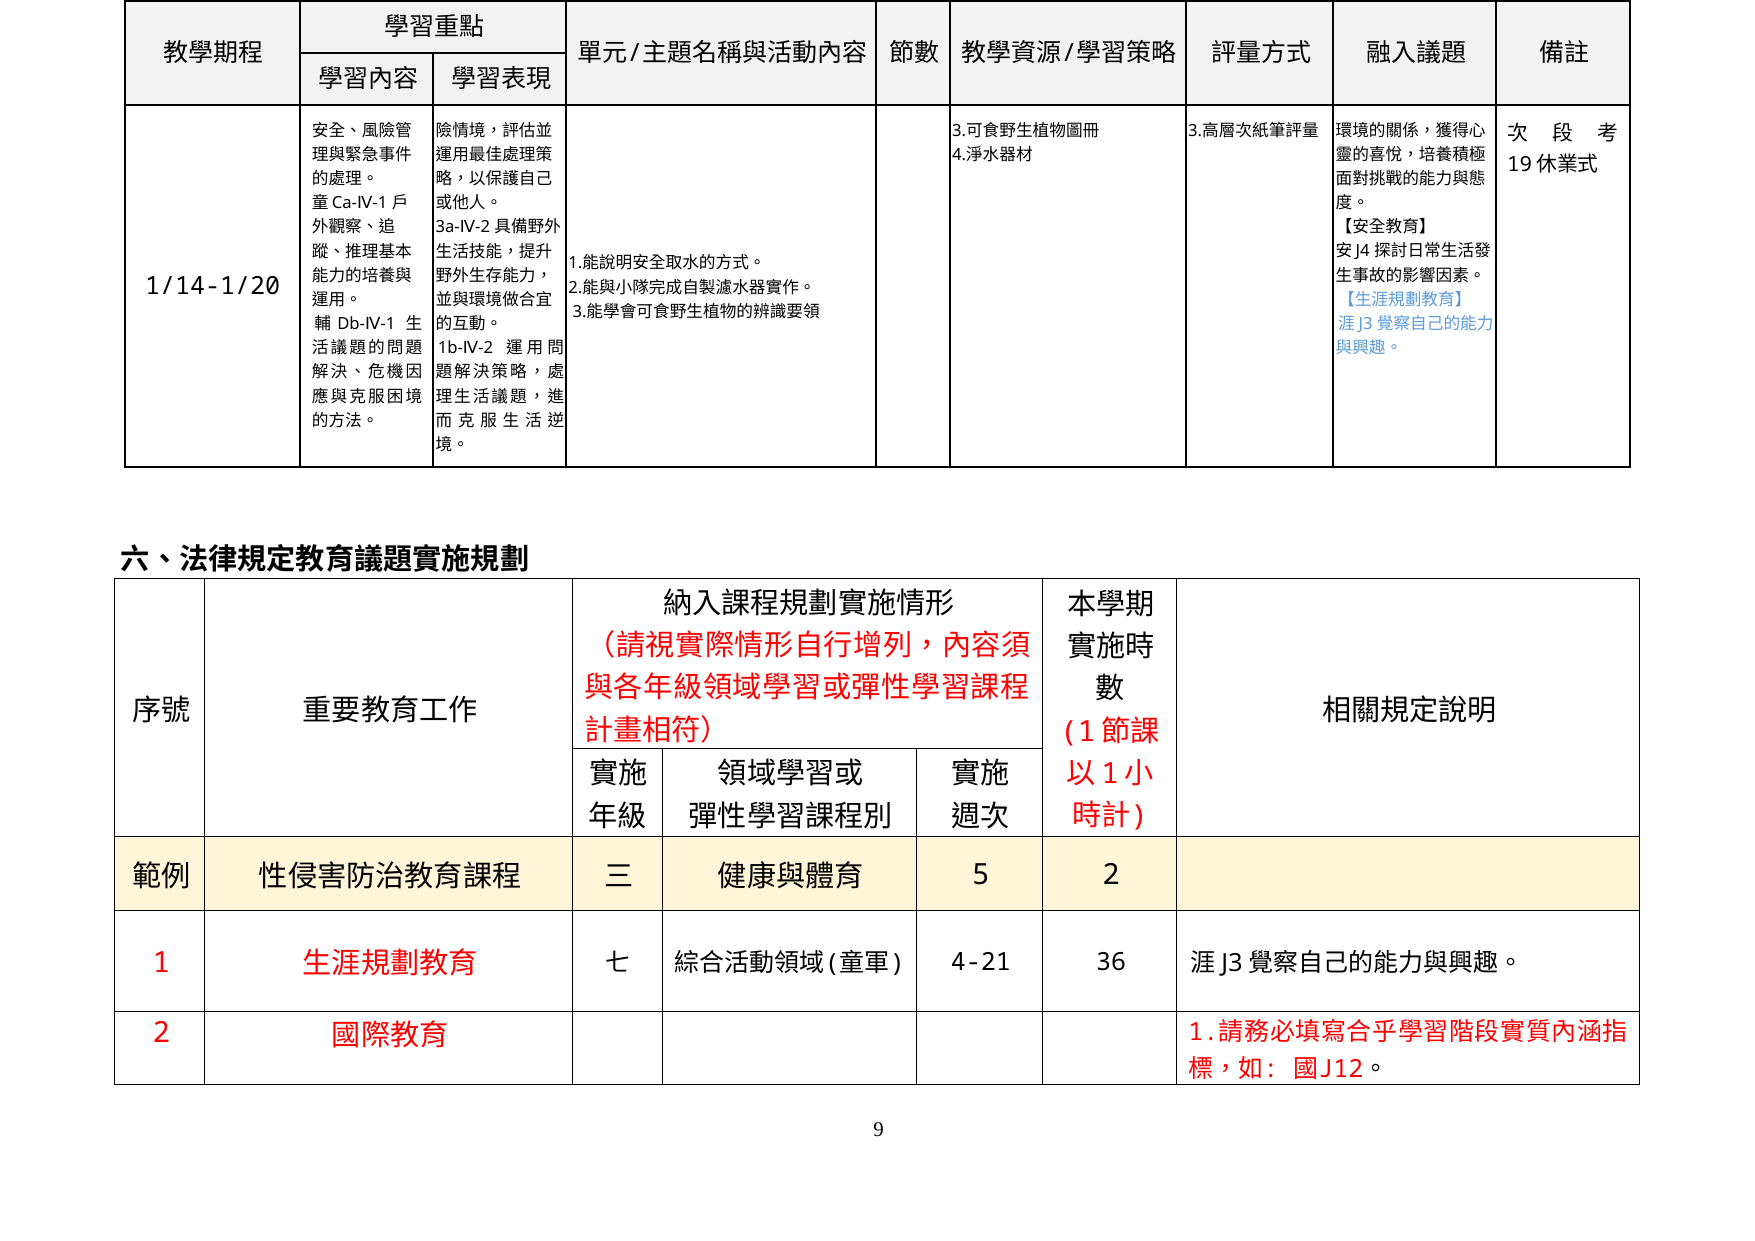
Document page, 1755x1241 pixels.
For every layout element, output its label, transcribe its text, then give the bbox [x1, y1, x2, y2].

table_header 序號 [115, 579, 204, 836]
table_cell 學習內容 [301, 54, 432, 104]
table_cell 3.可食野生植物圖冊 4.淨水器材 [951, 106, 1185, 466]
table_cell 5 [917, 837, 1042, 910]
table_cell 範例 [115, 837, 204, 910]
table_cell 1 [115, 911, 204, 1011]
table_header 相關規定說明 [1177, 579, 1639, 836]
table_cell 三 [573, 837, 662, 910]
table_cell 健康與體育 [663, 837, 916, 910]
table_cell 2 [1043, 837, 1176, 910]
table_cell 國際教育 [205, 1012, 572, 1084]
table_cell 環境的關係，獲得心靈的喜悅，培養積極面對挑戰的能力與態度。 【安全教育】 安J4 探討日常生活發生事故的影響因素。 【生涯規劃教育】 涯 J3 覺察自己的能力與興趣。 [1334, 106, 1495, 466]
table_header 重要教育工作 [205, 579, 572, 836]
table_header 教學資源/學習策略 [951, 2, 1185, 104]
table_cell 1/14-1/20 [126, 106, 299, 466]
table_cell 性侵害防治教育課程 [205, 837, 572, 910]
table_header 本學期 實施時數 (1節課以1小時計) [1043, 579, 1176, 836]
table_header 節數 [877, 2, 949, 104]
table_cell [1177, 837, 1639, 910]
table_cell 綜合活動領域(童軍) [663, 911, 916, 1011]
table_cell [573, 1012, 662, 1084]
table_cell 涯 J3 覺察自己的能力與興趣。 [1177, 911, 1639, 1011]
table_cell 生涯規劃教育 [205, 911, 572, 1011]
table_header 評量方式 [1187, 2, 1332, 104]
table_header 教學期程 [126, 2, 299, 104]
table_cell [917, 1012, 1042, 1084]
table_header 學習重點 [301, 2, 565, 52]
table_cell 次段考 19休業式 [1497, 106, 1629, 466]
table_cell [1043, 1012, 1176, 1084]
table_cell 2 [115, 1012, 204, 1084]
table_cell 4-21 [917, 911, 1042, 1011]
table_cell 實施 週次 [917, 749, 1042, 836]
table_cell 1.請務必填寫合乎學習階段實質內涵指標，如: 國J12。 [1177, 1012, 1639, 1084]
table_header 融入議題 [1334, 2, 1495, 104]
text 六、法律規定教育議題實施規劃 [118, 536, 1636, 578]
table_cell 七 [573, 911, 662, 1011]
table_cell 1.能說明安全取水的方式。 2.能與小隊完成自製濾水器實作。 3.能學會可食野生植物的辨識要領 [567, 106, 875, 466]
table_header 納入課程規劃實施情形 （請視實際情形自行增列，內容須與各年級領域學習或彈性學習課程計畫相符） [573, 579, 1042, 748]
table_header 單元/主題名稱與活動內容 [567, 2, 875, 104]
table_cell 險情境，評估並運用最佳處理策略，以保護自己或他人。 3a-Ⅳ-2 具備野外生活技能，提升野外生存能力，並與環境做合宜的互動。 1b-Ⅳ-2 運用問題解決策略，處理生活議題，進而克服生活逆境。 [434, 106, 565, 466]
table_cell [877, 106, 949, 466]
table_cell 領域學習或 彈性學習課程別 [663, 749, 916, 836]
table_header 備註 [1497, 2, 1629, 104]
table_cell [663, 1012, 916, 1084]
table_cell 36 [1043, 911, 1176, 1011]
table_cell 安全、風險管理與緊急事件的處理。 童Ca-Ⅳ-1 戶外觀察、追蹤、推理基本能力的培養與運用。 輔Db-Ⅳ-1 生活議題的問題解決、危機因應與克服困境的方法。 [301, 106, 432, 466]
table_cell 學習表現 [434, 54, 565, 104]
table_cell 3.高層次紙筆評量 [1187, 106, 1332, 466]
table_cell 實施年級 [573, 749, 662, 836]
